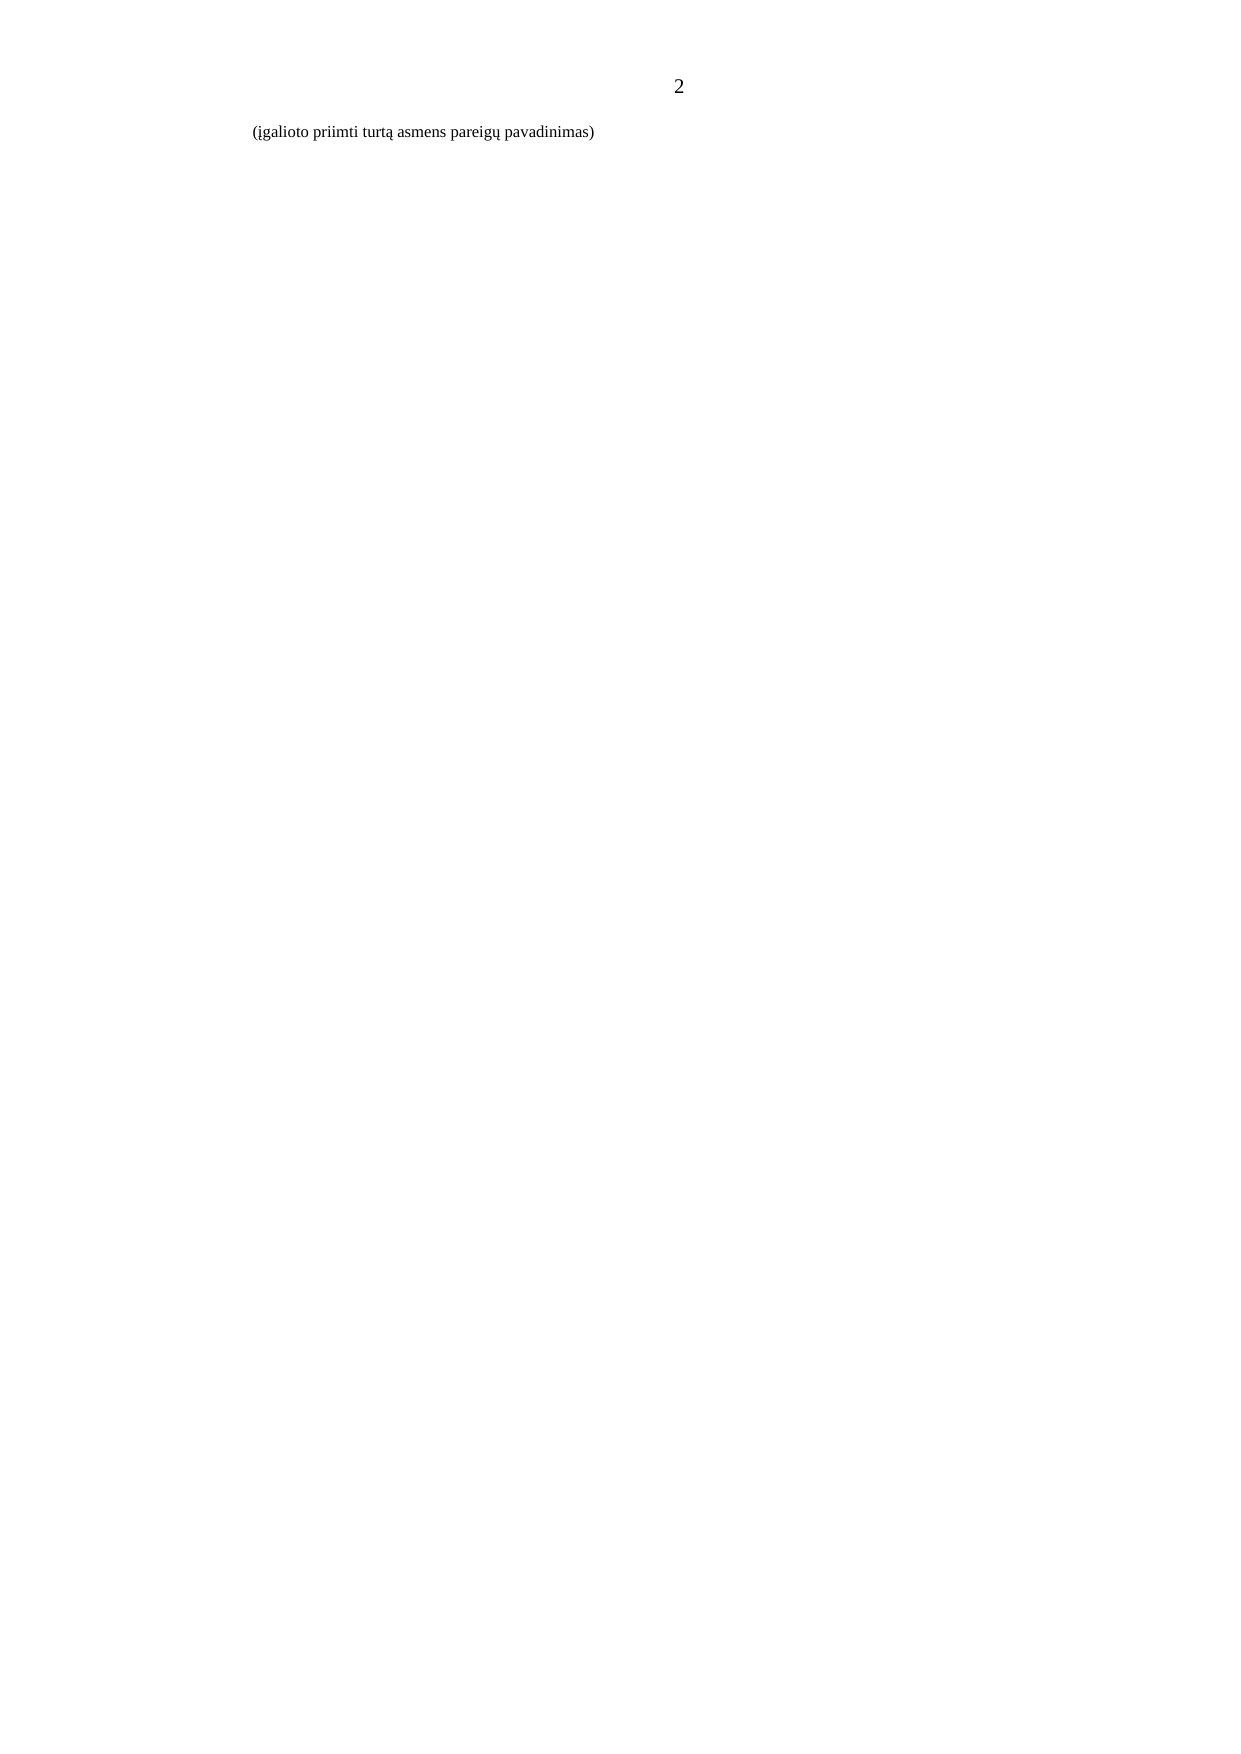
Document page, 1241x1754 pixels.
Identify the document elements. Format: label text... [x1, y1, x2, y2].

text (įgalioto priimti turtą asmens pareigų pavadinimas) [177, 122, 1181, 151]
